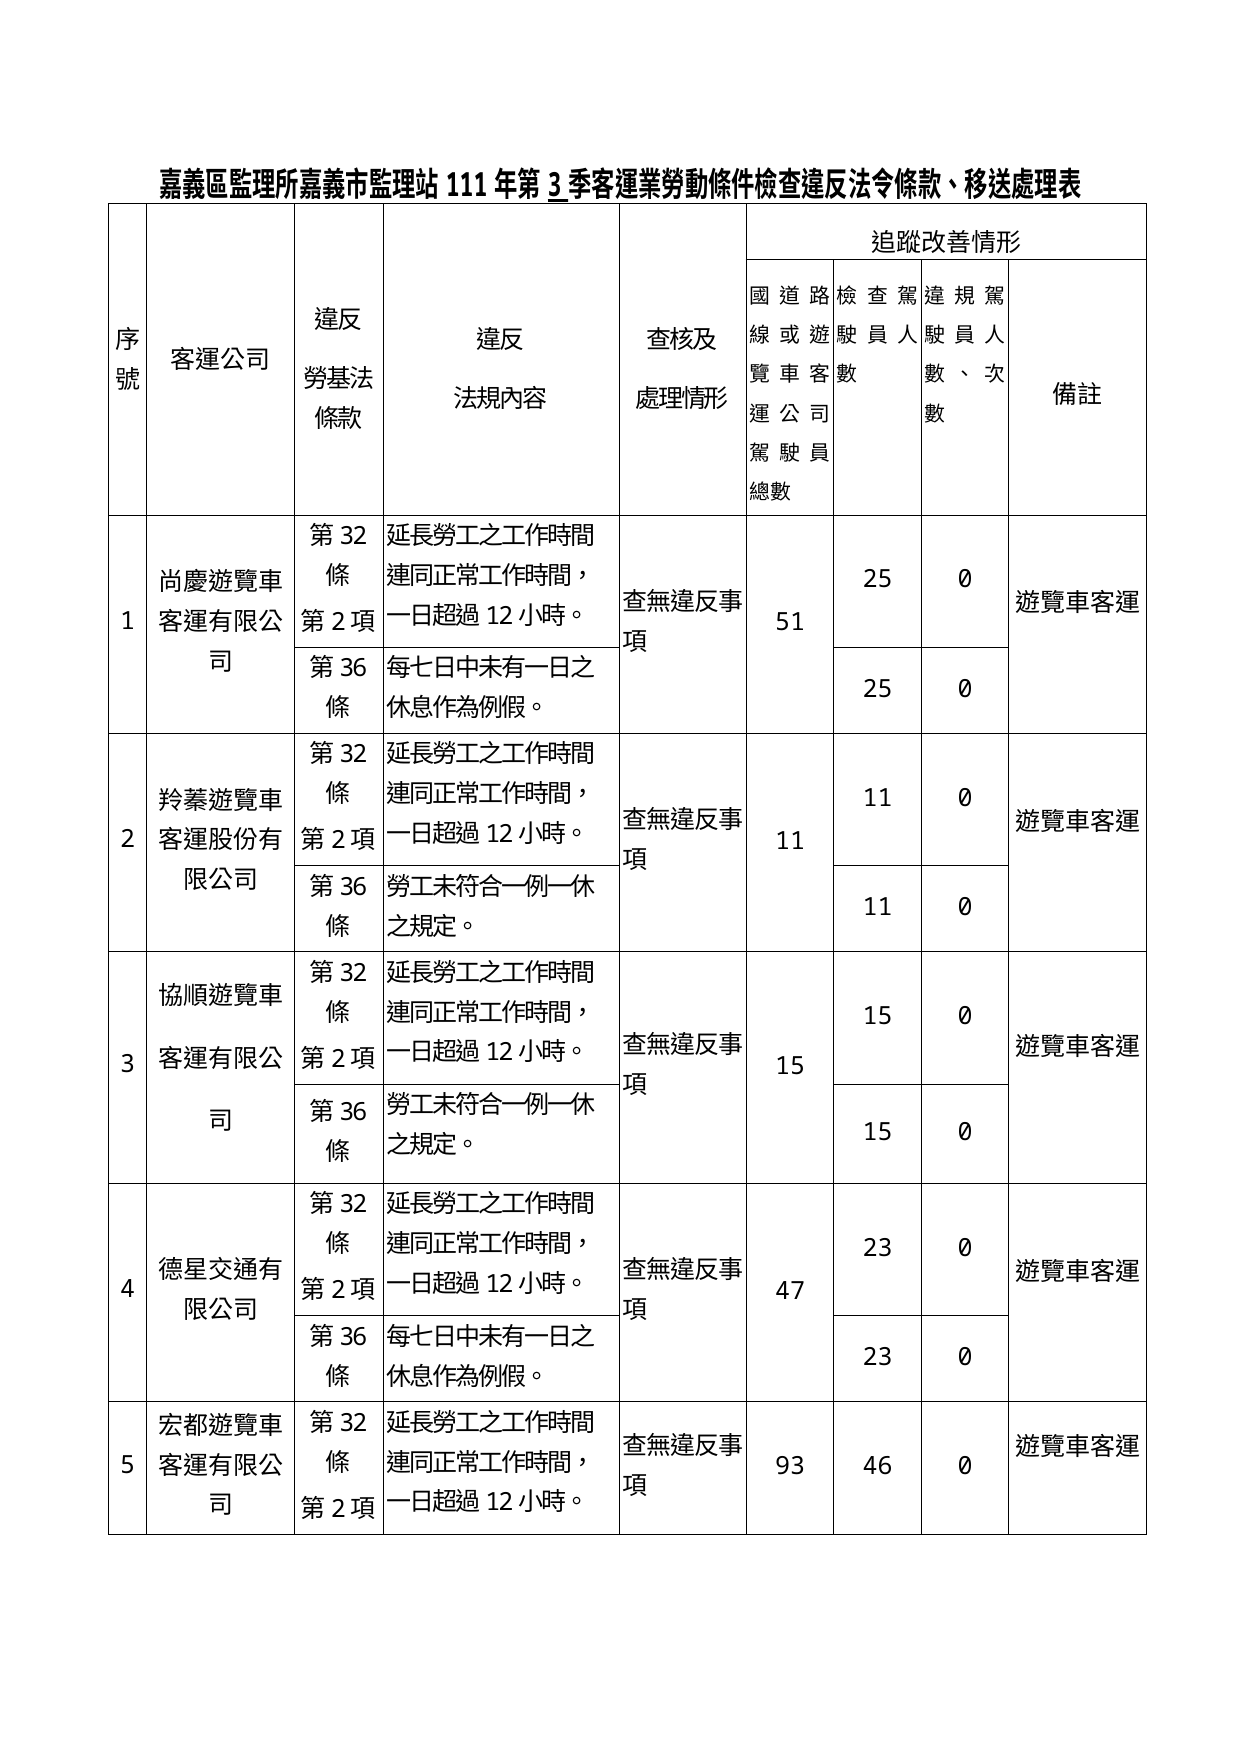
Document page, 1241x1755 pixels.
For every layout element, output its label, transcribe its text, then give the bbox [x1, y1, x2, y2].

table_cell 47 [747, 1184, 833, 1401]
table_cell 遊覽車客運 [1009, 734, 1146, 951]
table_cell 11 [834, 734, 921, 865]
table_cell 15 [834, 1085, 921, 1183]
table_cell 延長勞工之工作時間連同正常工作時間，一日超過12小時。 [384, 952, 619, 1083]
table_cell 0 [922, 1085, 1008, 1183]
table_cell 查無違反事項 [620, 516, 746, 733]
table_cell 查無違反事項 [620, 952, 746, 1183]
table_cell 4 [109, 1184, 146, 1401]
table_cell 1 [109, 516, 146, 733]
table_cell 0 [922, 866, 1008, 951]
table_cell 遊覽車客運 [1009, 952, 1146, 1183]
table_cell 0 [922, 734, 1008, 865]
table_cell 51 [747, 516, 833, 733]
table_cell 第36條 [295, 648, 383, 733]
table_cell 0 [922, 1184, 1008, 1315]
table_cell 尚慶遊覽車客運有限公司 [147, 516, 294, 733]
table_cell 備註 [1009, 260, 1146, 514]
table_cell 延長勞工之工作時間連同正常工作時間，一日超過12小時。 [384, 516, 619, 647]
table_cell 0 [922, 516, 1008, 647]
table_cell 延長勞工之工作時間連同正常工作時間，一日超過12小時。 [384, 734, 619, 865]
table_cell 0 [922, 952, 1008, 1083]
table_cell 第32條 第2項 [295, 1402, 383, 1533]
table_cell 第36條 [295, 1085, 383, 1183]
table_cell 第32條 第2項 [295, 952, 383, 1083]
table_cell 國道路線或遊覽車客運公司駕駛員總數 [747, 260, 833, 514]
table_cell 第36條 [295, 1316, 383, 1401]
table_cell 羚蓁遊覽車客運股份有限公司 [147, 734, 294, 951]
table_cell 3 [109, 952, 146, 1183]
table_cell 遊覽車客運 [1009, 516, 1146, 733]
table_header 客運公司 [147, 204, 294, 514]
table_cell 第36條 [295, 866, 383, 951]
text 嘉義區監理所嘉義市監理站111年第3季客運業勞動條件檢查違反法令條款、移送處理表 [118, 141, 1122, 203]
table_cell 違規駕駛員人數、次數 [922, 260, 1008, 514]
table_cell 勞工未符合一例一休之規定。 [384, 866, 619, 951]
table_cell 第32條 第2項 [295, 734, 383, 865]
table_cell 每七日中未有一日之休息作為例假。 [384, 1316, 619, 1401]
table_cell 遊覽車客運 [1009, 1402, 1146, 1533]
table_cell 2 [109, 734, 146, 951]
table_cell 15 [834, 952, 921, 1083]
table_header 違反 法規內容 [384, 204, 619, 514]
table_cell 宏都遊覽車客運有限公司 [147, 1402, 294, 1533]
table_cell 23 [834, 1184, 921, 1315]
table_cell 查無違反事項 [620, 734, 746, 951]
table_cell 46 [834, 1402, 921, 1533]
table_cell 11 [747, 734, 833, 951]
table_cell 11 [834, 866, 921, 951]
table_cell 15 [747, 952, 833, 1183]
table_cell 第32條 第2項 [295, 516, 383, 647]
table_cell 協順遊覽車客運有限公司 [147, 952, 294, 1183]
table_cell 檢查駕駛員人數 [834, 260, 921, 514]
table_cell 查無違反事項 [620, 1402, 746, 1533]
table_cell 25 [834, 516, 921, 647]
table_cell 遊覽車客運 [1009, 1184, 1146, 1401]
table_cell 93 [747, 1402, 833, 1533]
table_cell 第32條 第2項 [295, 1184, 383, 1315]
table_header 追蹤改善情形 [747, 204, 1146, 259]
table_cell 0 [922, 648, 1008, 733]
table_cell 延長勞工之工作時間連同正常工作時間，一日超過12小時。 [384, 1184, 619, 1315]
table_cell 勞工未符合一例一休之規定。 [384, 1085, 619, 1183]
table_header 查核及 處理情形 [620, 204, 746, 514]
table_cell 0 [922, 1402, 1008, 1533]
table_cell 25 [834, 648, 921, 733]
table_cell 23 [834, 1316, 921, 1401]
table_header 序號 [109, 204, 146, 514]
table_cell 德星交通有限公司 [147, 1184, 294, 1401]
table_cell 每七日中未有一日之休息作為例假。 [384, 648, 619, 733]
table_header 違反 勞基法條款 [295, 204, 383, 514]
table_cell 查無違反事項 [620, 1184, 746, 1401]
table_cell 延長勞工之工作時間連同正常工作時間，一日超過12小時。 [384, 1402, 619, 1533]
table_cell 0 [922, 1316, 1008, 1401]
table_cell 5 [109, 1402, 146, 1533]
